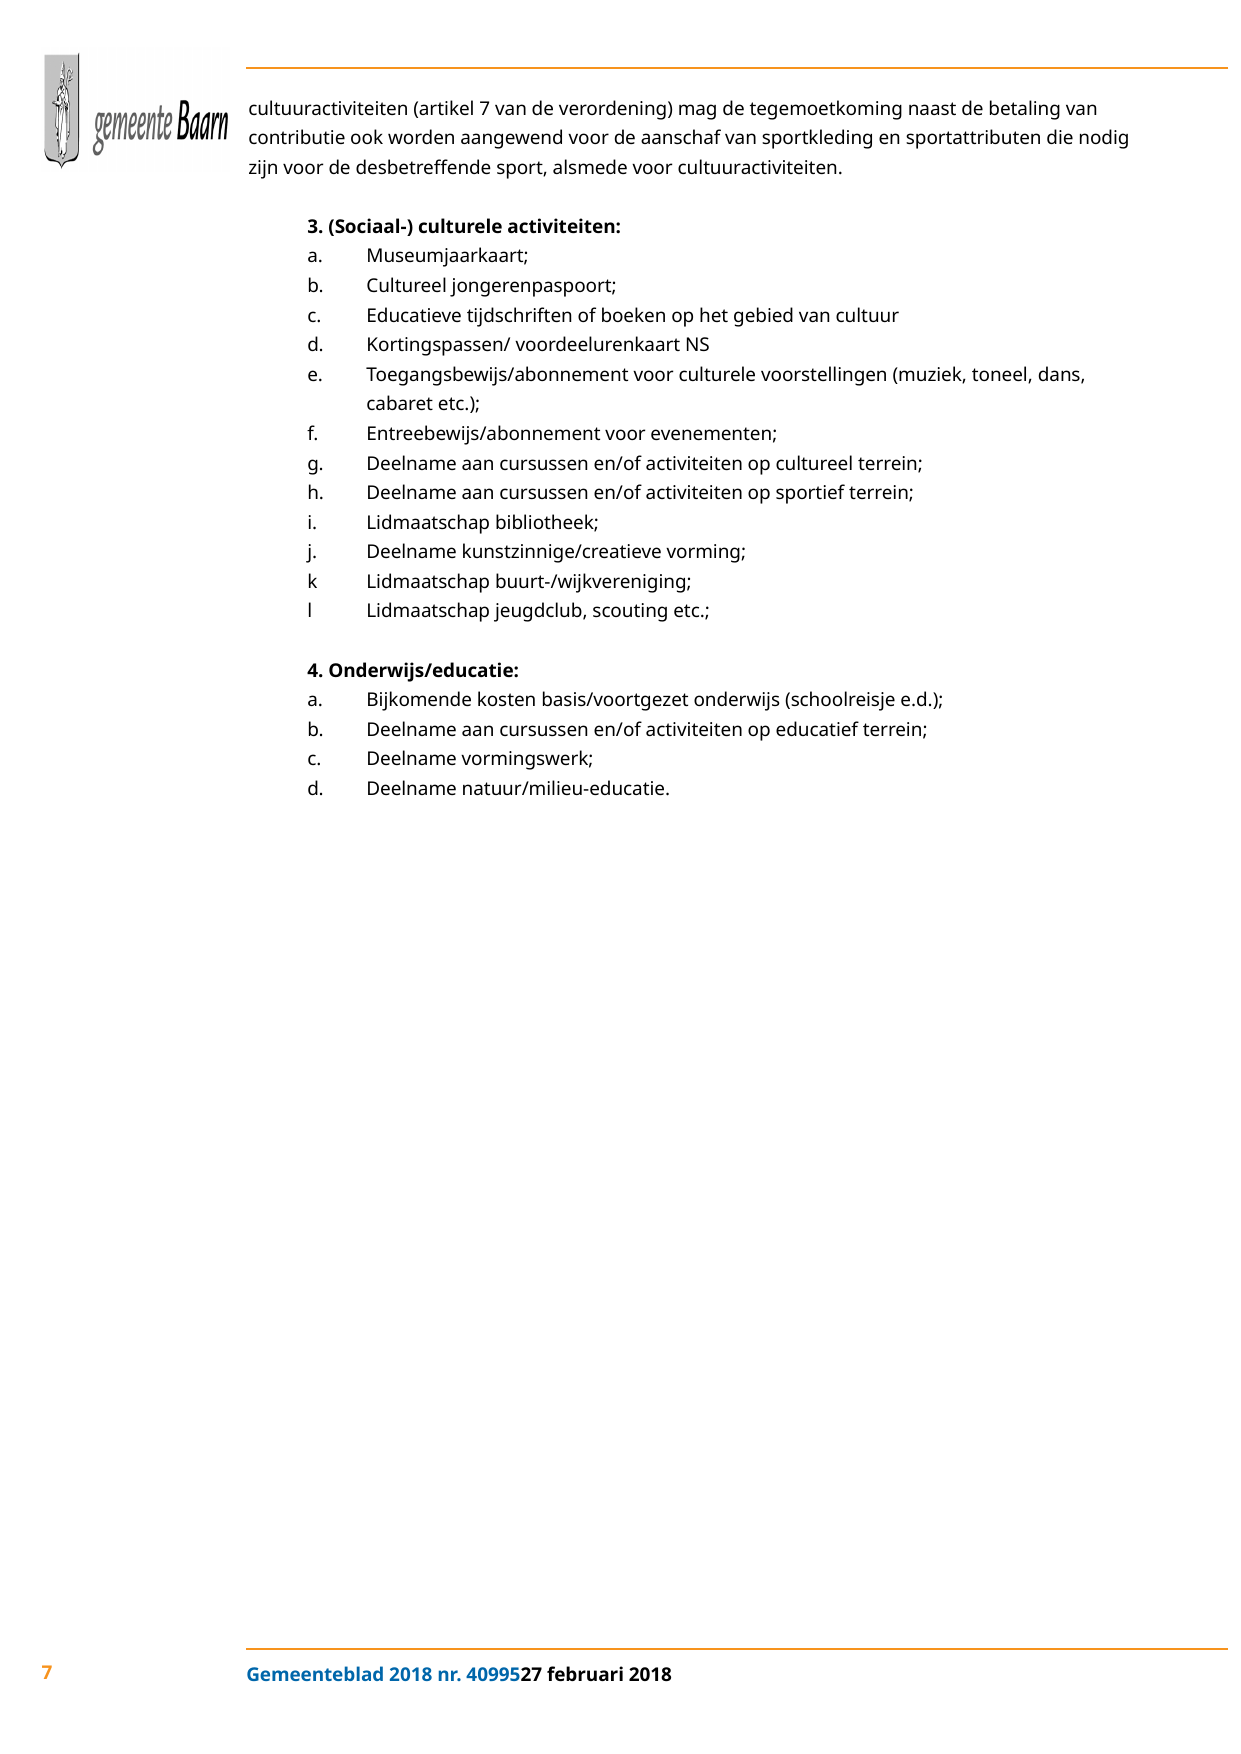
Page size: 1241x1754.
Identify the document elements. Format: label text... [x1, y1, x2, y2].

list Deelname aan cursussen en/of activiteiten op educatief terrein; [307, 716, 1152, 742]
list Educatieve tijdschriften of boeken op het gebied van cultuur [307, 302, 1152, 328]
list Lidmaatschap jeugdclub, scouting etc.; [307, 598, 1152, 623]
list Bijkomende kosten basis/voortgezet onderwijs (schoolreisje e.d.); [307, 686, 1152, 712]
list Deelname aan cursussen en/of activiteiten op cultureel terrein; [307, 450, 1152, 476]
list Deelname natuur/milieu-educatie. [307, 775, 1152, 801]
list Deelname aan cursussen en/of activiteiten op sportief terrein; [307, 479, 1152, 505]
list Kortingspassen/ voordeelurenkaart NS [307, 331, 1152, 357]
list Toegangsbewijs/abonnement voor culturele voorstellingen (muziek, toneel, dans, cabaret etc.); [307, 361, 1152, 416]
list Entreebewijs/abonnement voor evenementen; [307, 420, 1152, 446]
list Deelname kunstzinnige/creatieve vorming; [307, 538, 1152, 564]
list Lidmaatschap buurt-/wijkvereniging; [307, 568, 1152, 594]
list Deelname vormingswerk; [307, 746, 1152, 771]
list 3. (Sociaal-) culturele activiteiten: [248, 213, 1152, 239]
list 4. Onderwijs/educatie: [248, 657, 1152, 683]
list Lidmaatschap bibliotheek; [307, 509, 1152, 535]
picture [41, 47, 231, 172]
list Cultureel jongerenpaspoort; [307, 272, 1152, 298]
text cultuuractiviteiten (artikel 7 van de verordening) mag de tegemoetkoming naast de betaling van contributie ook worden aangewend voor de aanschaf van sportkleding en sportattributen die nodig zijn voor de desbetreffende sport, alsmede voor cultuuractiviteiten. [248, 95, 1152, 180]
list Museumjaarkaart; [307, 243, 1152, 268]
